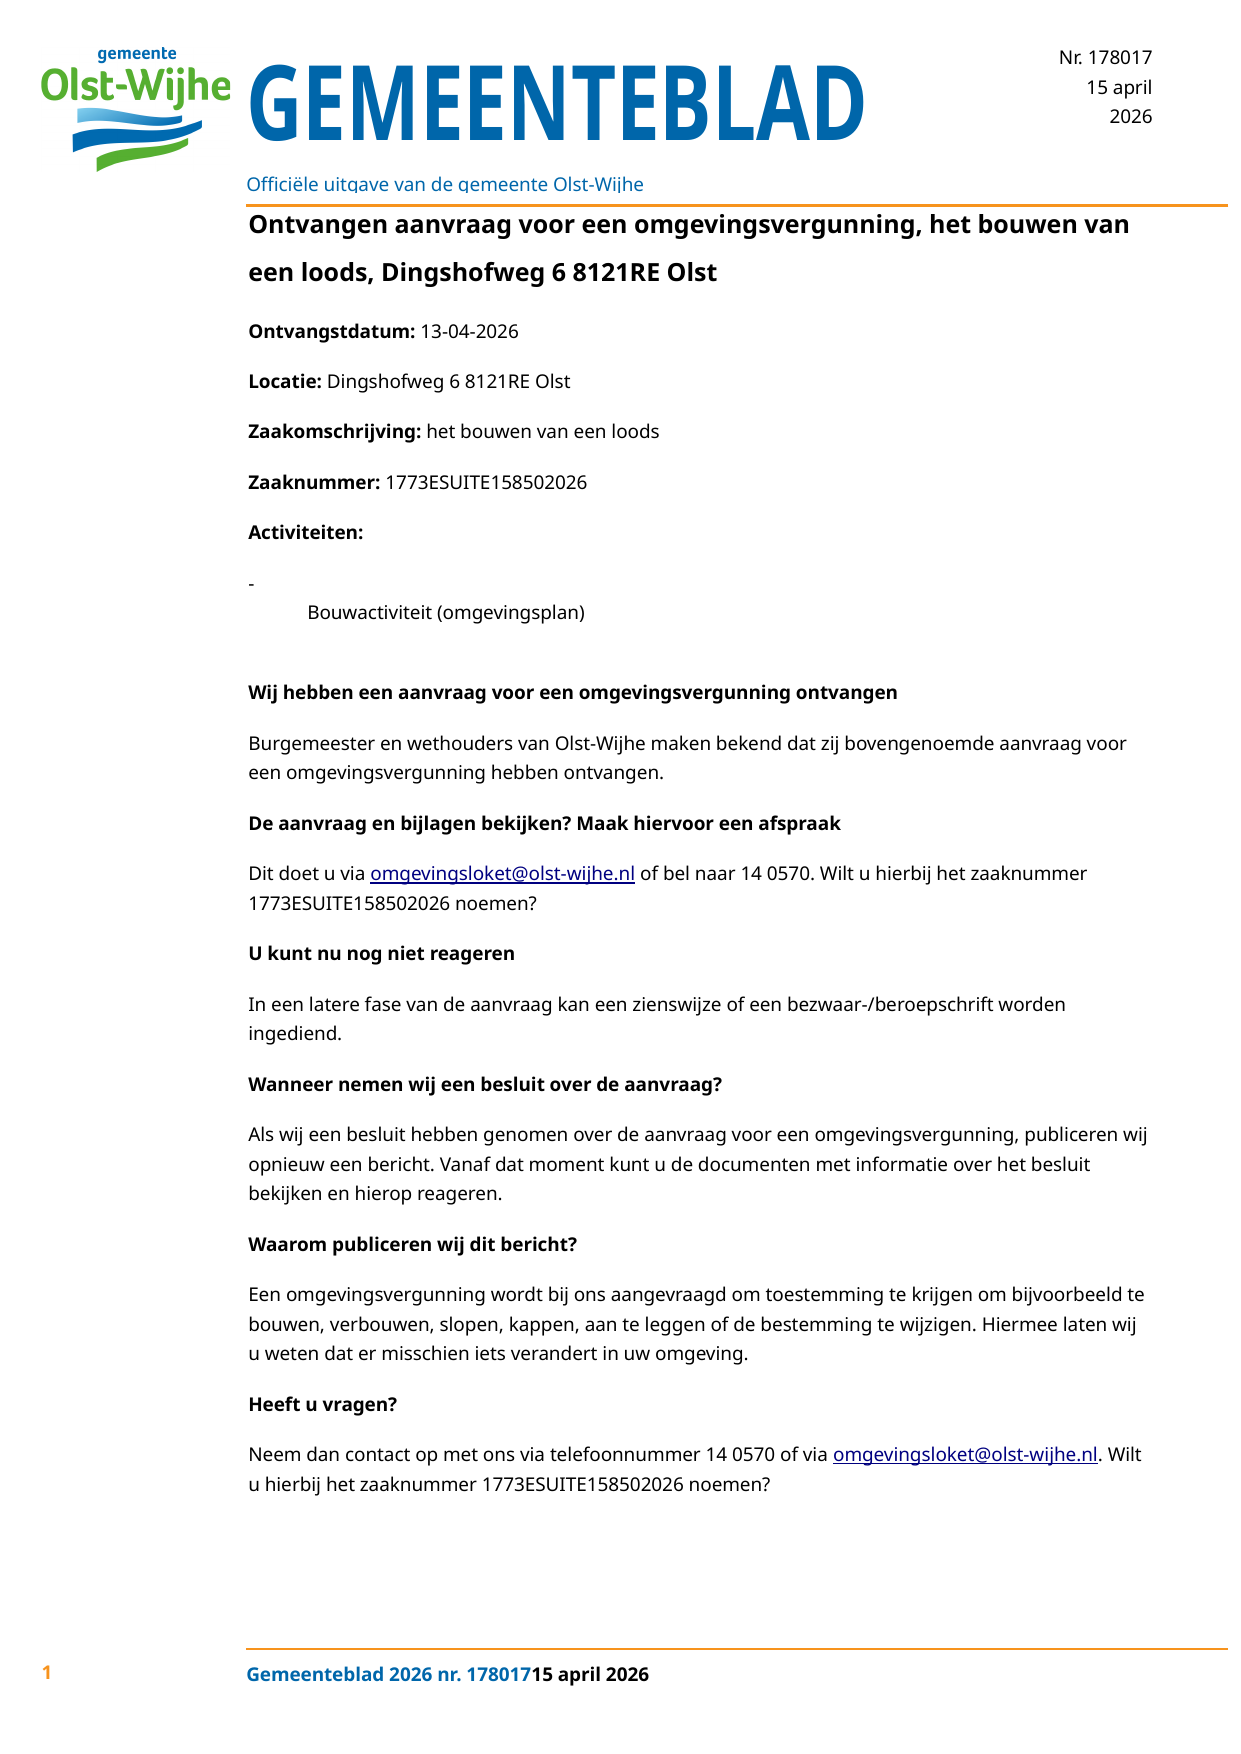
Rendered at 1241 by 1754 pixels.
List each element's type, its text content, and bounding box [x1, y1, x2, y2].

picture [41, 47, 231, 172]
text Zaakomschrijving: het bouwen van een loods [248, 419, 1152, 444]
text Dit doet u via omgevingsloket@olst-wijhe.nl of bel naar 14 0570. Wilt u hierbij het zaaknummer 1773ESUITE158502026 noemen? [248, 860, 1152, 916]
text Ontvangstdatum: 13-04-2026 [248, 318, 1152, 344]
text Wanneer nemen wij een besluit over de aanvraag? [248, 1071, 1152, 1097]
text Ontvangen aanvraag voor een omgevingsvergunning, het bouwen van een loods, Dingshofweg 6 8121RE Olst [248, 207, 1152, 288]
text In een latere fase van de aanvraag kan een zienswijze of een bezwaar-/beroepschrift worden ingediend. [248, 991, 1152, 1046]
text Zaaknummer: 1773ESUITE158502026 [248, 469, 1152, 495]
text Activiteiten: [248, 519, 1152, 545]
text Burgemeester en wethouders van Olst-Wijhe maken bekend dat zij bovengenoemde aanvraag voor een omgevingsvergunning hebben ontvangen. [248, 730, 1152, 785]
text Als wij een besluit hebben genomen over de aanvraag voor een omgevingsvergunning, publiceren wij opnieuw een bericht. Vanaf dat moment kunt u de documenten met informatie over het besluit bekijken en hierop reageren. [248, 1121, 1152, 1206]
text De aanvraag en bijlagen bekijken? Maak hiervoor een afspraak [248, 810, 1152, 836]
list Bouwactiviteit (omgevingsplan) [248, 599, 1152, 625]
text U kunt nu nog niet reageren [248, 940, 1152, 966]
text Locatie: Dingshofweg 6 8121RE Olst [248, 368, 1152, 394]
text Neem dan contact op met ons via telefoonnummer 14 0570 of via omgevingsloket@olst-wijhe.nl. Wilt u hierbij het zaaknummer 1773ESUITE158502026 noemen? [248, 1441, 1152, 1497]
text Heeft u vragen? [248, 1391, 1152, 1417]
text Een omgevingsvergunning wordt bij ons aangevraagd om toestemming te krijgen om bijvoorbeeld te bouwen, verbouwen, slopen, kappen, aan te leggen of de bestemming te wijzigen. Hiermee laten wij u weten dat er misschien iets verandert in uw omgeving. [248, 1281, 1152, 1366]
text Wij hebben een aanvraag voor een omgevingsvergunning ontvangen [248, 679, 1152, 705]
text Waarom publiceren wij dit bericht? [248, 1231, 1152, 1257]
